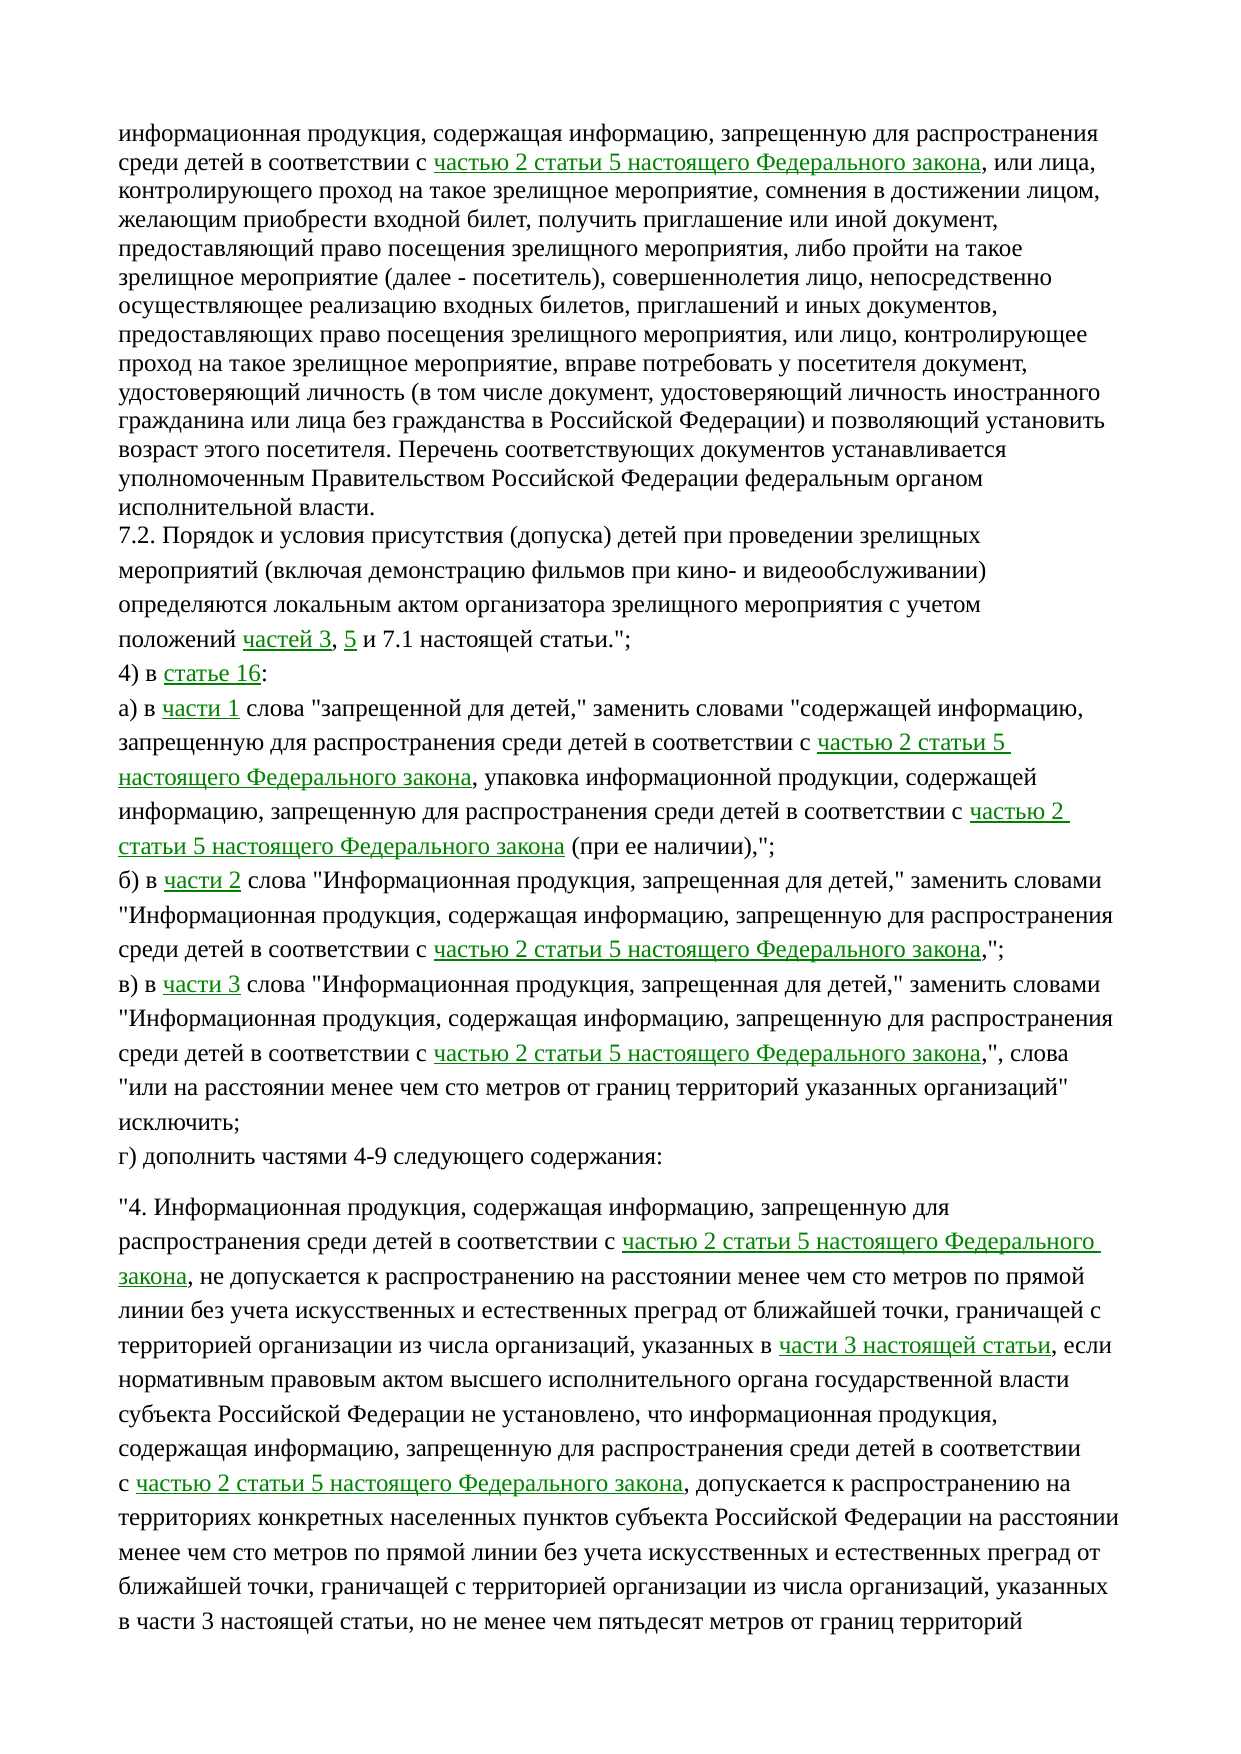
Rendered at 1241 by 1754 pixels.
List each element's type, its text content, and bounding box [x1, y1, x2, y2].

text "4. Информационная продукция, содержащая информацию, запрещенную для распространения среди детей в соответствии с частью 2 статьи 5 настоящего Федерального закона, не допускается к распространению на расстоянии менее чем сто метров по прямой линии без учета искусственных и естественных преград от ближайшей точки, граничащей с территорией организации из числа организаций, указанных в части 3 настоящей статьи, если нормативным правовым актом высшего исполнительного органа государственной власти субъекта Российской Федерации не установлено, что информационная продукция, содержащая информацию, запрещенную для распространения среди детей в соответствии с частью 2 статьи 5 настоящего Федерального закона, допускается к распространению на территориях конкретных населенных пунктов субъекта Российской Федерации на расстоянии менее чем сто метров по прямой линии без учета искусственных и естественных преград от ближайшей точки, граничащей с территорией организации из числа организаций, указанных в части 3 настоящей статьи, но не менее чем пятьдесят метров от границ территорий [118, 1192, 1122, 1634]
text г) дополнить частями 4-9 следующего содержания: [118, 1141, 1122, 1170]
text в) в части 3 слова "Информационная продукция, запрещенная для детей," заменить словами "Информационная продукция, содержащая информацию, запрещенную для распространения среди детей в соответствии с частью 2 статьи 5 настоящего Федерального закона,", слова "или на расстоянии менее чем сто метров от границ территорий указанных организаций" исключить; [118, 969, 1122, 1136]
text 4) в статье 16: [118, 658, 1122, 687]
text а) в части 1 слова "запрещенной для детей," заменить словами "содержащей информацию, запрещенную для распространения среди детей в соответствии с частью 2 статьи 5 настоящего Федерального закона, упаковка информационной продукции, содержащей информацию, запрещенную для распространения среди детей в соответствии с частью 2 статьи 5 настоящего Федерального закона (при ее наличии),"; [118, 693, 1122, 860]
text информационная продукция, содержащая информацию, запрещенную для распространения среди детей в соответствии с частью 2 статьи 5 настоящего Федерального закона, или лица, контролирующего проход на такое зрелищное мероприятие, сомнения в достижении лицом, желающим приобрести входной билет, получить приглашение или иной документ, предоставляющий право посещения зрелищного мероприятия, либо пройти на такое зрелищное мероприятие (далее - посетитель), совершеннолетия лицо, непосредственно осуществляющее реализацию входных билетов, приглашений и иных документов, предоставляющих право посещения зрелищного мероприятия, или лицо, контролирующее проход на такое зрелищное мероприятие, вправе потребовать у посетителя документ, удостоверяющий личность (в том числе документ, удостоверяющий личность иностранного гражданина или лица без гражданства в Российской Федерации) и позволяющий установить возраст этого посетителя. Перечень соответствующих документов устанавливается уполномоченным Правительством Российской Федерации федеральным органом исполнительной власти. [118, 118, 1122, 521]
text б) в части 2 слова "Информационная продукция, запрещенная для детей," заменить словами "Информационная продукция, содержащая информацию, запрещенную для распространения среди детей в соответствии с частью 2 статьи 5 настоящего Федерального закона,"; [118, 865, 1122, 963]
text 7.2. Порядок и условия присутствия (допуска) детей при проведении зрелищных мероприятий (включая демонстрацию фильмов при кино- и видеообслуживании) определяются локальным актом организатора зрелищного мероприятия с учетом положений частей 3, 5 и 7.1 настоящей статьи."; [118, 521, 1122, 653]
